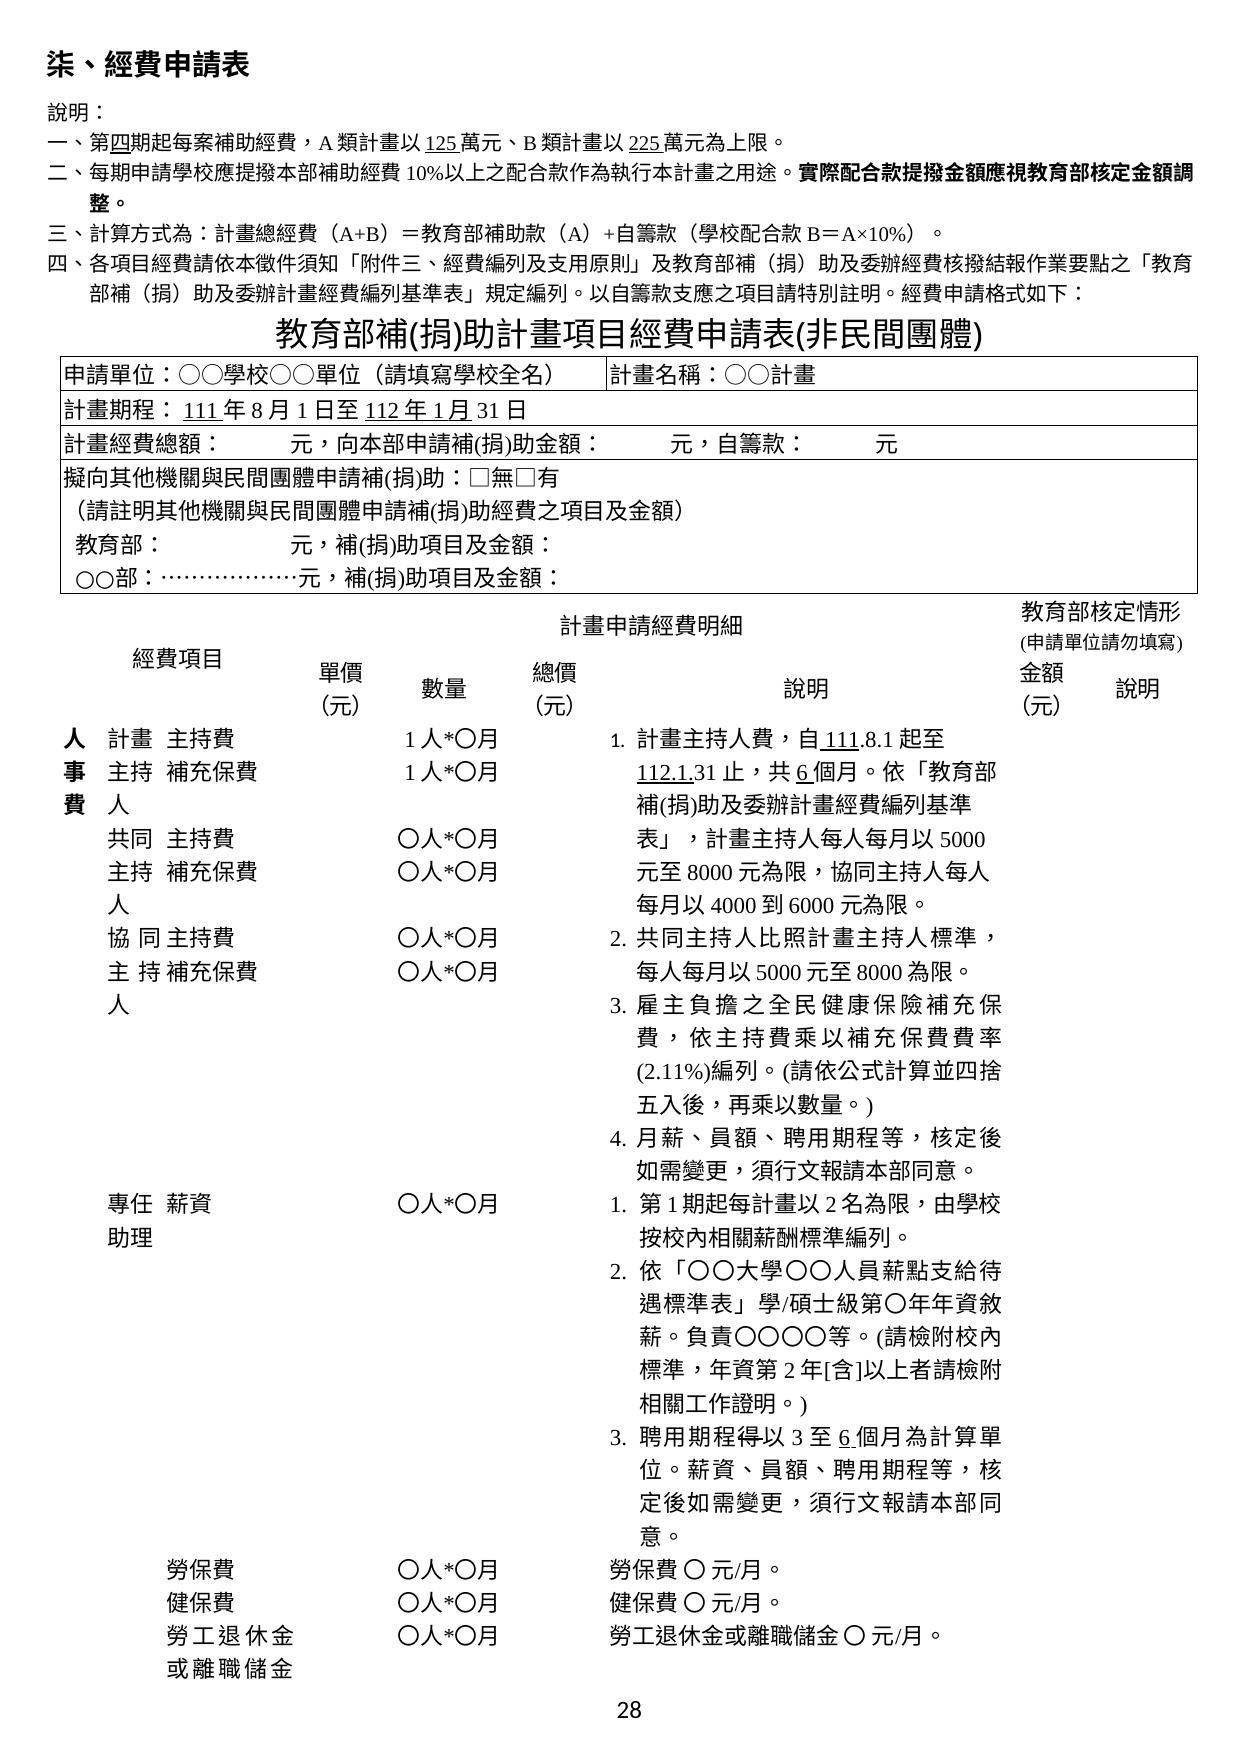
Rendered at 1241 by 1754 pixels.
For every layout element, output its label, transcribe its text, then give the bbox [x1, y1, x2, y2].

table_cell 勞保費 [164, 1552, 297, 1585]
table_cell 人事 費 [60, 721, 105, 1684]
table_cell 〇人*〇月 [385, 954, 503, 1186]
table_cell 補充保費 [164, 954, 297, 1186]
text 三、計算方式為：計畫總經費（A+B）＝教育部補助款（A）+自籌款（學校配合款B＝A×10%）。 [47, 217, 1211, 247]
table_cell 數量 [385, 655, 503, 721]
table_cell 健保費 〇 元/月。 [607, 1585, 1005, 1618]
table_cell 1人*〇月 [385, 754, 503, 821]
table_cell 〇人*〇月 [385, 920, 503, 953]
table_cell 勞工退休金或離職儲金 〇 元/月。 [607, 1618, 1005, 1684]
table_cell [503, 1552, 607, 1585]
table_cell [297, 1585, 385, 1618]
table_cell 健保費 [164, 1585, 297, 1618]
table_cell 勞保費 〇 元/月。 [607, 1552, 1005, 1585]
table_cell [503, 821, 607, 854]
table_cell 〇人*〇月 [385, 854, 503, 920]
table_cell [1005, 1186, 1079, 1552]
table_header 教育部補(捐)助計畫項目經費申請表(非民間團體) [60, 308, 1197, 356]
table_cell 共同主持人 [105, 821, 164, 920]
table_cell [1079, 854, 1197, 920]
table_cell 〇人*〇月 [385, 1552, 503, 1585]
table_cell 1人*〇月 [385, 721, 503, 754]
table_cell 勞工退休金或離職儲金 [164, 1618, 297, 1684]
table_cell [1005, 920, 1079, 953]
table_cell [297, 954, 385, 1186]
table_cell 金額（元） [1005, 655, 1079, 721]
table_cell [503, 854, 607, 920]
table_cell 協同主持人 [105, 920, 164, 1186]
table_cell 計畫期程： 111 年 8 月 1 日至 112 年 1月 31 日 [61, 391, 1197, 425]
table_cell [1079, 1585, 1197, 1618]
table_cell [297, 721, 385, 754]
table_cell 專任助理 [105, 1186, 164, 1684]
table_cell 〇人*〇月 [385, 1585, 503, 1618]
table_cell 單價（元） [297, 655, 385, 721]
text 一、第四期起每案補助經費，A類計畫以125萬元、B類計畫以225萬元為上限。 [47, 126, 1211, 157]
table_cell 說明 [607, 655, 1005, 721]
table_cell 〇人*〇月 [385, 1186, 503, 1552]
table_cell 主持費 [164, 821, 297, 854]
table_cell 說明 [1079, 655, 1197, 721]
table_cell [1005, 1552, 1079, 1585]
table_cell 主持費 [164, 721, 297, 754]
text 說明： [47, 96, 1211, 126]
table_cell 總價（元） [503, 655, 607, 721]
table_cell [297, 1552, 385, 1585]
table_cell [1005, 1618, 1079, 1684]
table_cell [1079, 920, 1197, 953]
table_cell 計畫申請經費明細 [297, 594, 1005, 654]
table_cell [1005, 754, 1079, 821]
table_cell 教育部核定情形 (申請單位請勿填寫) [1005, 594, 1197, 654]
table_cell [1005, 954, 1079, 1186]
text 二、每期申請學校應提撥本部補助經費10%以上之配合款作為執行本計畫之用途。實際配合款提撥金額應視教育部核定金額調整。 [47, 157, 1211, 217]
table_cell [1005, 821, 1079, 854]
table_cell [1079, 821, 1197, 854]
list 經費申請表 [46, 42, 1231, 84]
table_cell 擬向其他機關與民間團體申請補(捐)助：□無□有 （請註明其他機關與民間團體申請補(捐)助經費之項目及金額） 教育部： 元，補(捐)助項目及金額： ○○部：………………元，補(捐)助項目及金額： [61, 460, 1197, 593]
table_cell [503, 954, 607, 1186]
table_cell 第1期起每計畫以2名為限，由學校按校內相關薪酬標準編列。 依「〇〇大學〇〇人員薪點支給待遇標準表」學/碩士級第〇年年資敘薪。負責〇〇〇〇等。(請檢附校內標準，年資第2年[含]以上者請檢附相關工作證明。) 聘用期程得以3至6個月為計算單位。薪資、員額、聘用期程等，核定後如需變更，須行文報請本部同意。 [607, 1186, 1005, 1552]
table_cell [297, 920, 385, 953]
table_cell 補充保費 [164, 854, 297, 920]
table_cell [297, 1186, 385, 1552]
table_cell [503, 1618, 607, 1684]
text 四、各項目經費請依本徵件須知「附件三、經費編列及支用原則」及教育部補（捐）助及委辦經費核撥結報作業要點之「教育部補（捐）助及委辦計畫經費編列基準表」規定編列。以自籌款支應之項目請特別註明。經費申請格式如下： [47, 247, 1211, 308]
table_cell [1079, 1552, 1197, 1585]
table_cell 計畫主持人 [105, 721, 164, 821]
table_cell 計畫主持人費，自 111.8.1 起至 112.1.31 止，共 6 個月。依「教育部補(捐)助及委辦計畫經費編列基準表」，計畫主持人每人每月以 5000元至8000 元為限，協同主持人每人每月以 4000到6000 元為限。 共同主持人比照計畫主持人標準，每人每月以5000元至8000為限。 雇主負擔之全民健康保險補充保費，依主持費乘以補充保費費率(2.11%)編列。(請依公式計算並四捨五入後，再乘以數量。) 月薪、員額、聘用期程等，核定後如需變更，須行文報請本部同意。 [607, 721, 1005, 1186]
table_cell [1079, 754, 1197, 821]
table_cell 申請單位：○○學校○○單位（請填寫學校全名） [61, 357, 606, 390]
table_cell 計畫名稱：○○計畫 [607, 357, 1197, 390]
table_cell 主持費 [164, 920, 297, 953]
table_cell [503, 1585, 607, 1618]
table_cell 〇人*〇月 [385, 1618, 503, 1684]
table_cell [1005, 854, 1079, 920]
table_cell [503, 1186, 607, 1552]
table_cell [1005, 721, 1079, 754]
table_cell [1079, 1186, 1197, 1552]
table_cell [503, 920, 607, 953]
table_cell [1079, 954, 1197, 1186]
table_cell [1005, 1585, 1079, 1618]
table_cell [1079, 721, 1197, 754]
table_cell [297, 821, 385, 854]
table_cell [503, 721, 607, 754]
table_cell 經費項目 [60, 594, 297, 721]
table_cell [1079, 1618, 1197, 1684]
table_cell [503, 754, 607, 821]
table_cell 薪資 [164, 1186, 297, 1552]
table_cell 〇人*〇月 [385, 821, 503, 854]
table_cell 補充保費 [164, 754, 297, 821]
table_cell [297, 1618, 385, 1684]
table_cell [297, 754, 385, 821]
table_cell 計畫經費總額： 元，向本部申請補(捐)助金額： 元，自籌款： 元 [61, 426, 1197, 459]
table_cell [297, 854, 385, 920]
